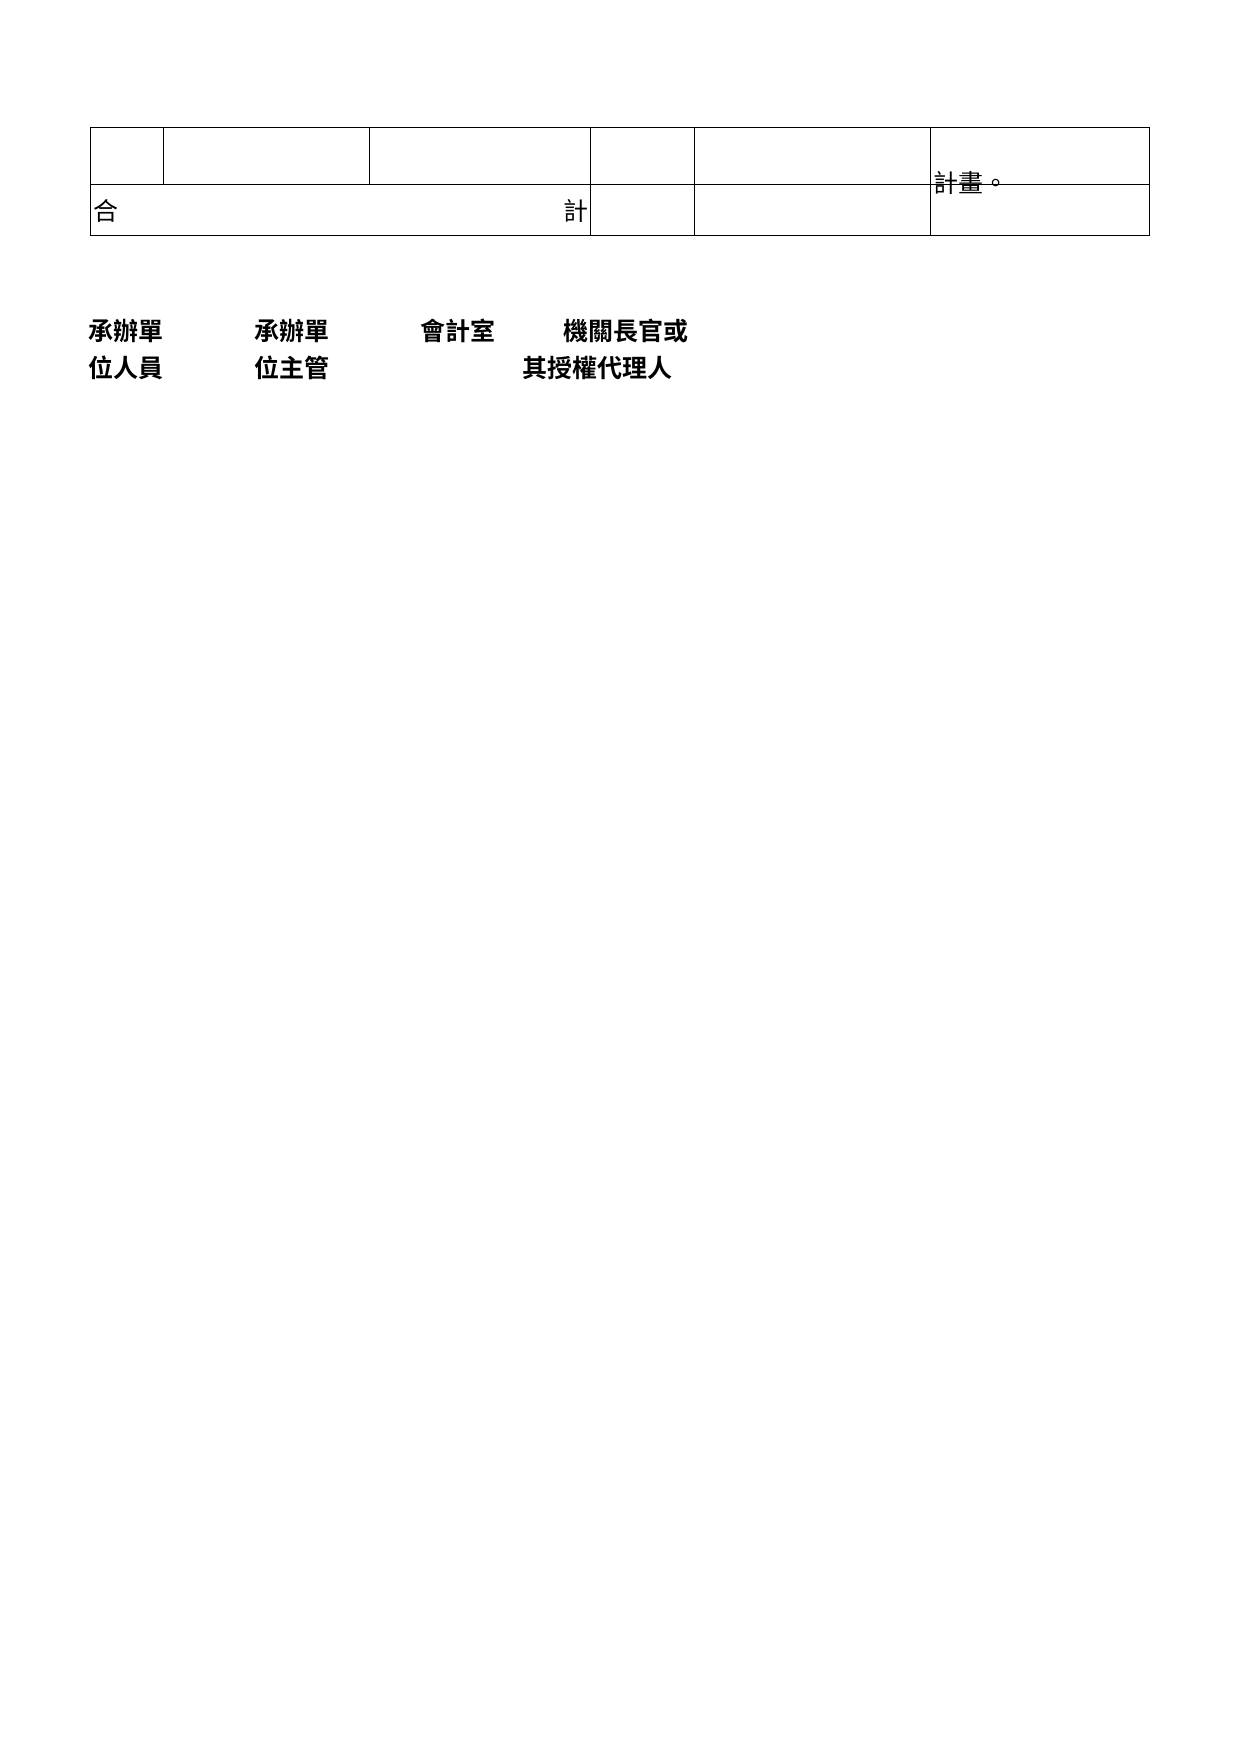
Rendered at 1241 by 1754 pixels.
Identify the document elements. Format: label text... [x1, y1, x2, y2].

text 位人員 位主管 其授權代理人 [89, 348, 1152, 386]
table_cell 原始憑證 張， 黏附於 計畫。 [931, 128, 1149, 183]
table_cell [931, 185, 1149, 234]
table_cell [591, 185, 694, 234]
table_cell 合計 [91, 185, 590, 234]
table_cell [370, 128, 590, 183]
table_cell [695, 128, 930, 183]
text 承辦單 承辦單 會計室 機關長官或 [89, 311, 1152, 348]
table_cell [695, 185, 930, 234]
table_cell [91, 128, 163, 183]
table_cell [591, 128, 694, 183]
table_cell [164, 128, 369, 183]
